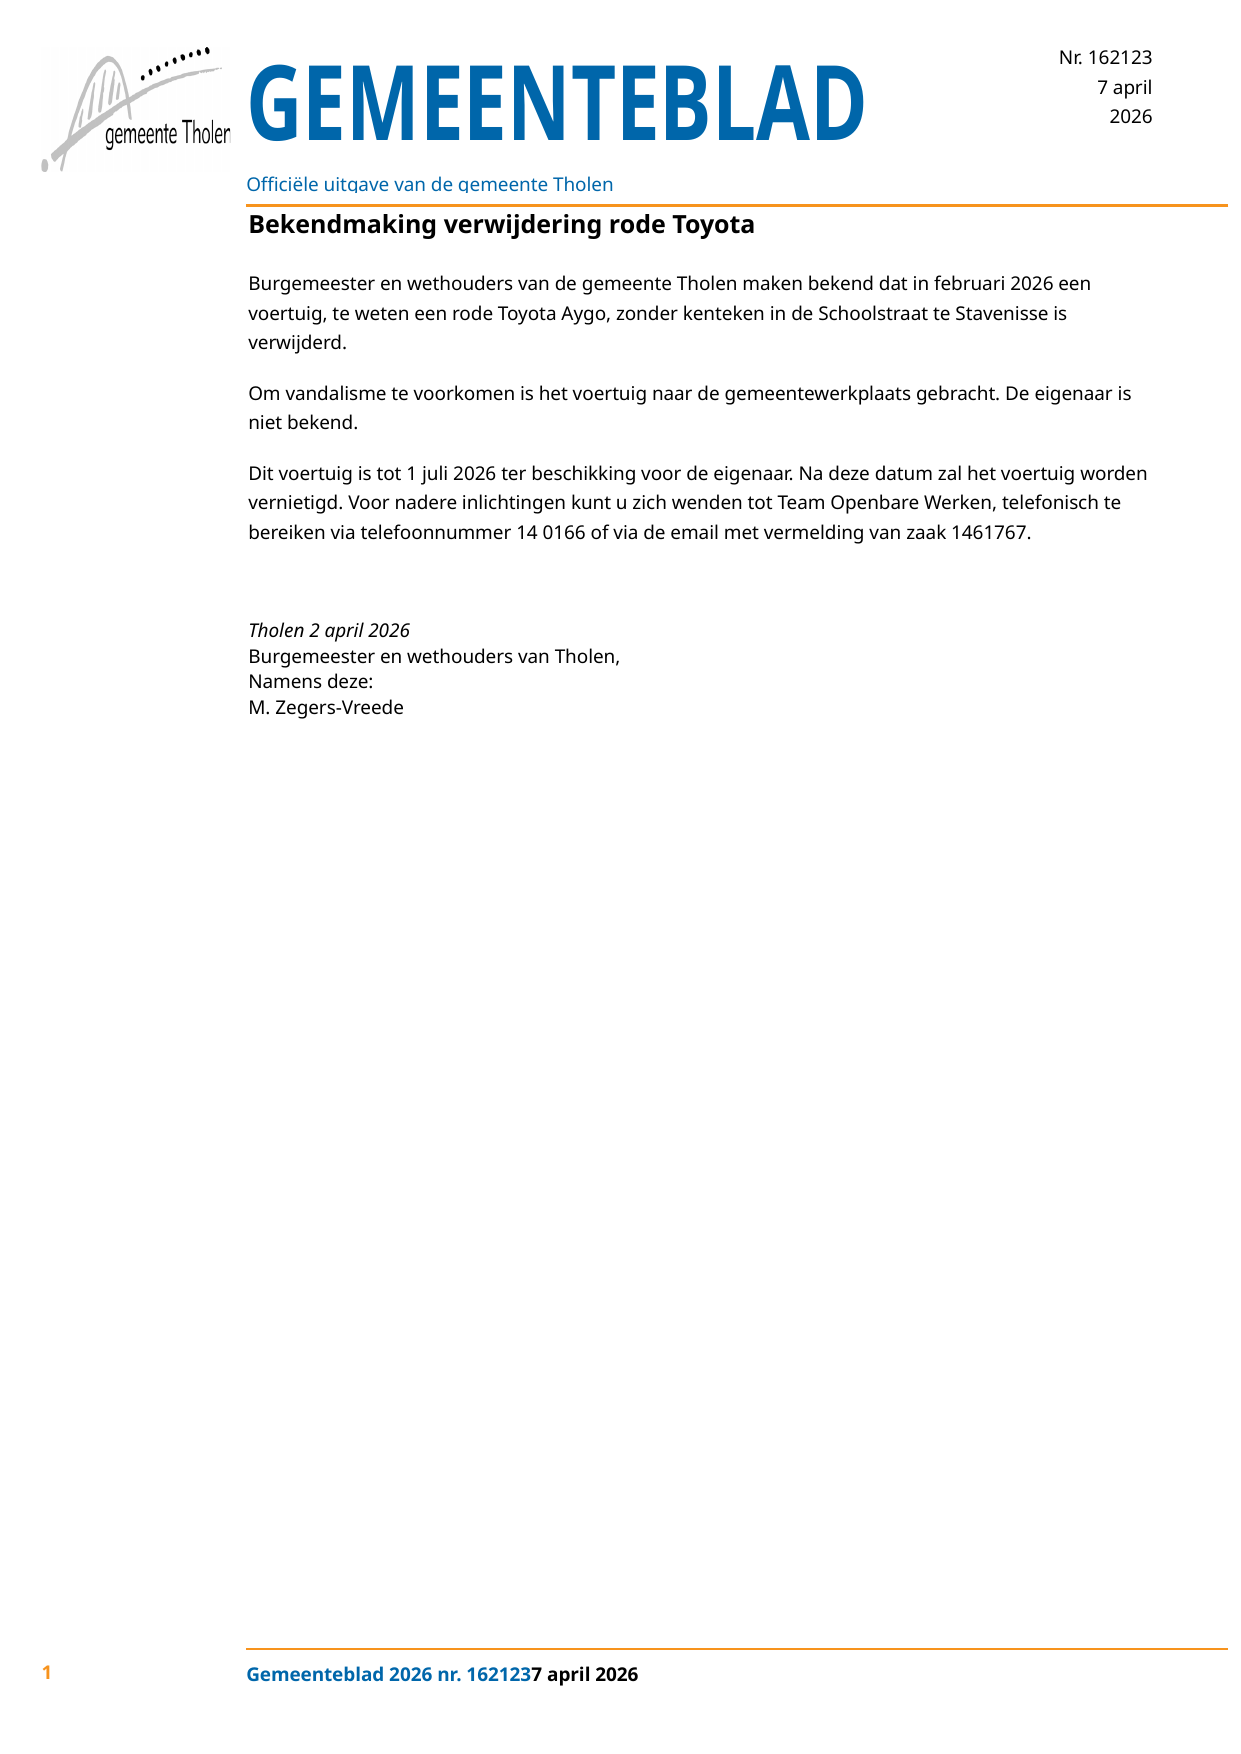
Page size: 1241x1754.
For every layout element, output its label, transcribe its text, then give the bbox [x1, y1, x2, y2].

text Burgemeester en wethouders van Tholen, [248, 643, 1152, 669]
text Tholen 2 april 2026 [248, 617, 1152, 643]
text Bekendmaking verwijdering rode Toyota [248, 207, 1152, 241]
text Om vandalisme te voorkomen is het voertuig naar de gemeentewerkplaats gebracht. De eigenaar is niet bekend. [248, 380, 1152, 435]
picture [41, 47, 231, 172]
text Dit voertuig is tot 1 juli 2026 ter beschikking voor de eigenaar. Na deze datum zal het voertuig worden vernietigd. Voor nadere inlichtingen kunt u zich wenden tot Team Openbare Werken, telefonisch te bereiken via telefoonnummer 14 0166 of via de email met vermelding van zaak 1461767. [248, 460, 1152, 545]
text M. Zegers-Vreede [248, 694, 1152, 720]
text Namens deze: [248, 669, 1152, 694]
text Burgemeester en wethouders van de gemeente Tholen maken bekend dat in februari 2026 een voertuig, te weten een rode Toyota Aygo, zonder kenteken in de Schoolstraat te Stavenisse is verwijderd. [248, 270, 1152, 355]
